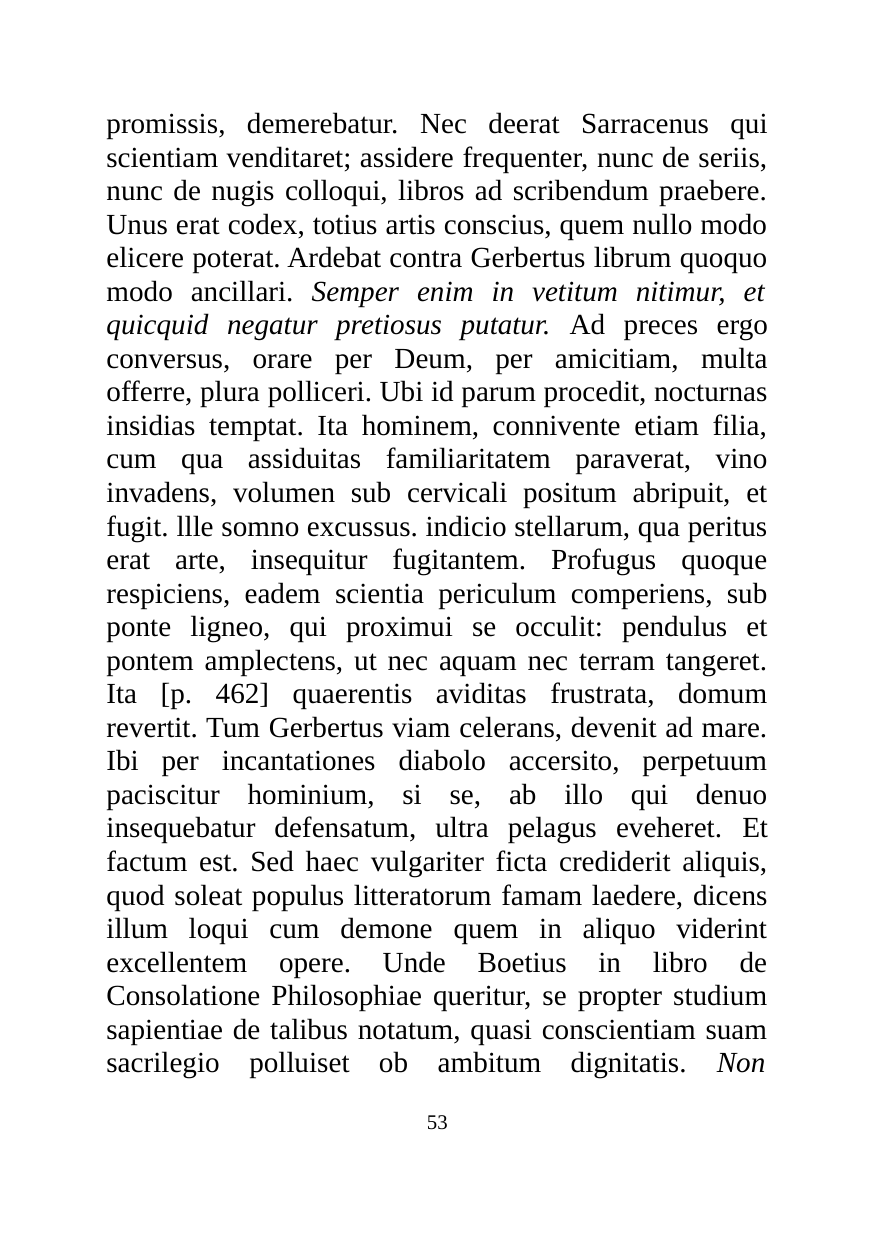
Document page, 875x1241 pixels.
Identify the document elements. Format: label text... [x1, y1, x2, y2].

text promissis, demerebatur. Nec deerat Sarracenus qui scientiam venditaret; assidere frequenter, nunc de seriis, nunc de nugis colloqui, libros ad scribendum praebere. Unus erat codex, totius artis conscius, quem nullo modo elicere poterat. Ardebat contra Gerbertus librum quoquo modo ancillari. Semper enim in vetitum nitimur, et quicquid negatur pretiosus putatur. Ad preces ergo conversus, orare per Deum, per amicitiam, multa offerre, plura polliceri. Ubi id parum procedit, nocturnas insidias temptat. Ita hominem, connivente etiam filia, cum qua assiduitas familiaritatem paraverat, vino invadens, volumen sub cervicali positum abripuit, et fugit. llle somno excussus. indicio stellarum, qua peritus erat arte, insequitur fugitantem. Profugus quoque respiciens, eadem scientia periculum comperiens, sub ponte ligneo, qui proximui se occulit: pendulus et pontem amplectens, ut nec aquam nec terram tangeret. Ita [p. 462] quaerentis aviditas frustrata, domum revertit. Tum Gerbertus viam celerans, devenit ad mare. Ibi per incantationes diabolo accersito, perpetuum paciscitur hominium, si se, ab illo qui denuo insequebatur defensatum, ultra pelagus eveheret. Et factum est. Sed haec vulgariter ficta crediderit aliquis, quod soleat populus litteratorum famam laedere, dicens illum loqui cum demone quem in aliquo viderint excellentem opere. Unde Boetius in libro de Consolatione Philosophiae queritur, se propter studium sapientiae de talibus notatum, quasi conscientiam suam sacrilegio polluiset ob ambitum dignitatis. Non [106, 106, 768, 1079]
